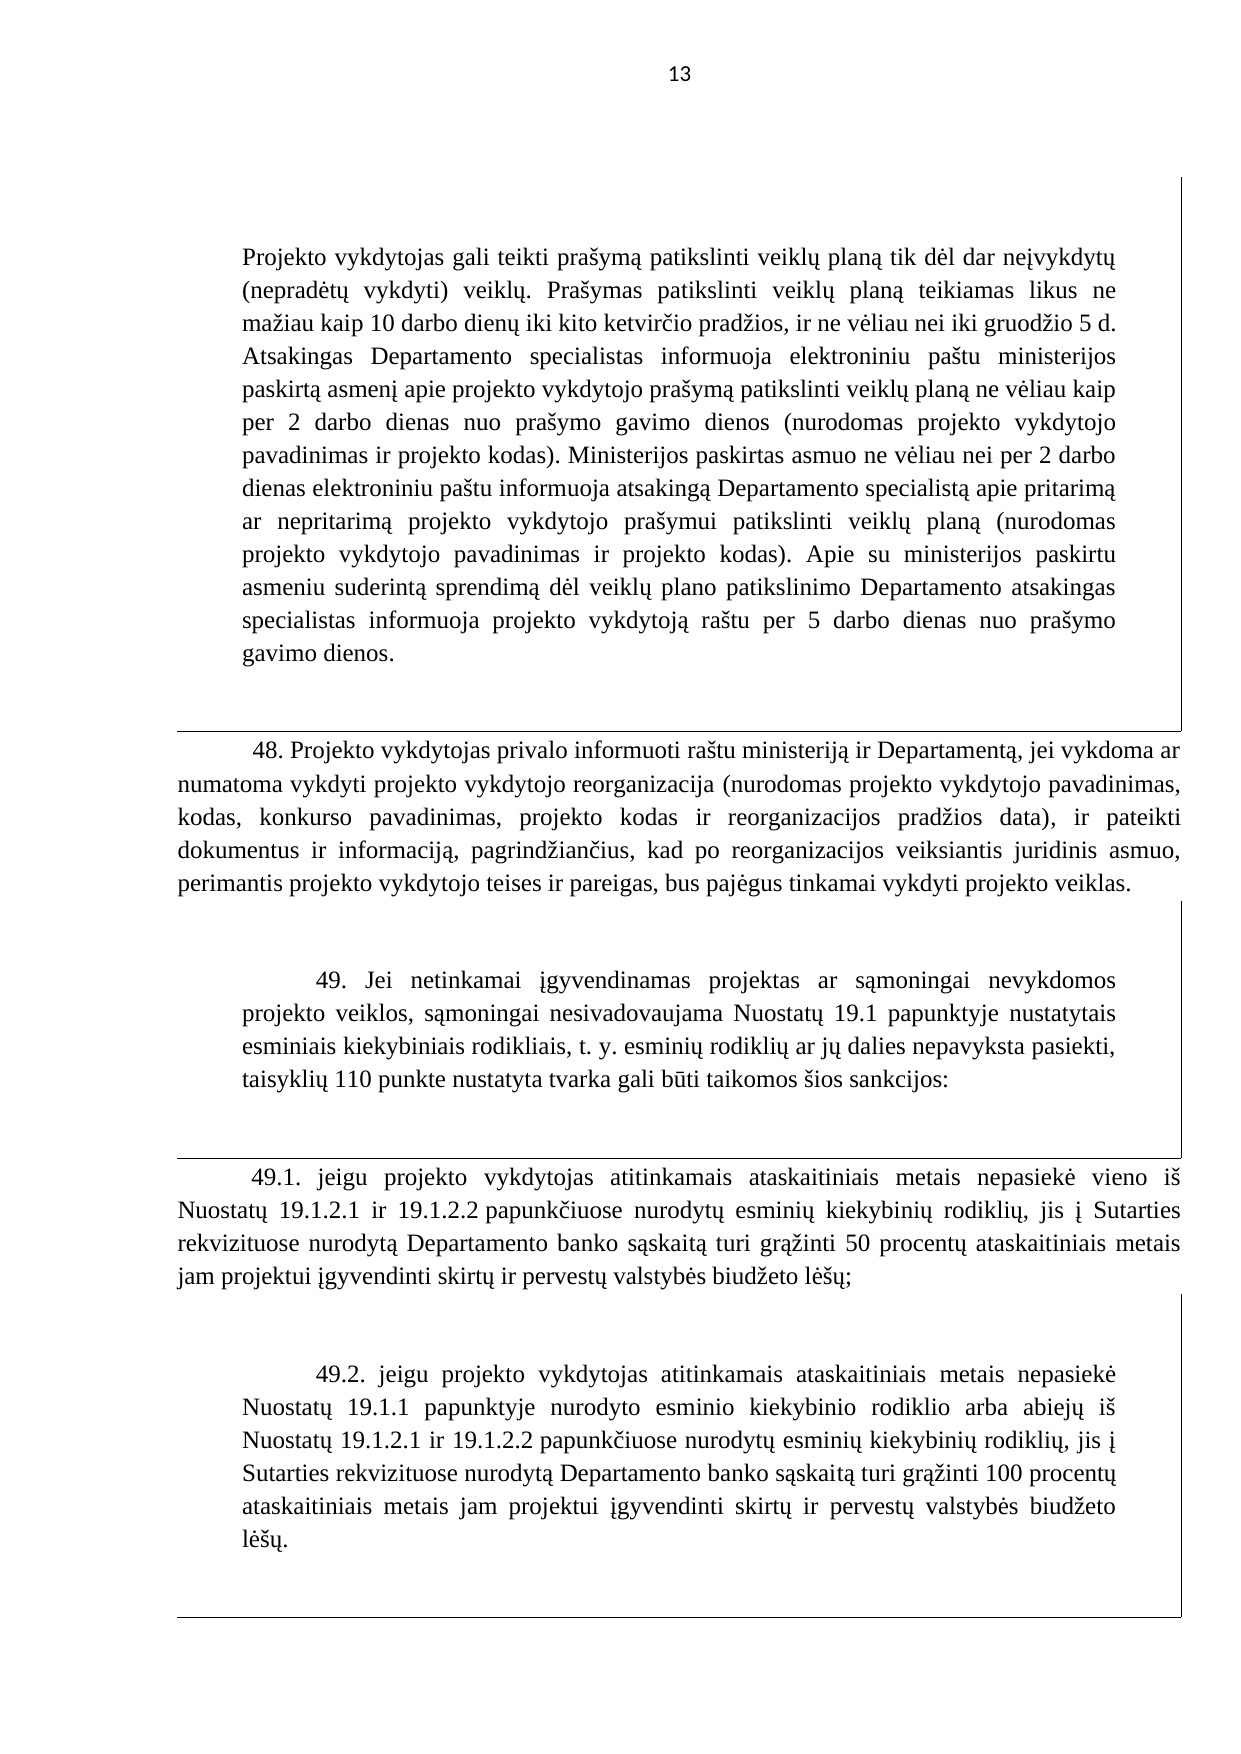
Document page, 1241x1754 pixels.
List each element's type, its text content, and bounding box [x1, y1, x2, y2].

text 48. Projekto vykdytojas privalo informuoti raštu ministeriją ir Departamentą, jei vykdoma ar numatoma vykdyti projekto vykdytojo reorganizacija (nurodomas projekto vykdytojo pavadinimas, kodas, konkurso pavadinimas, projekto kodas ir reorganizacijos pradžios data), ir pateikti dokumentus ir informaciją, pagrindžiančius, kad po reorganizacijos veiksiantis juridinis asmuo, perimantis projekto vykdytojo teises ir pareigas, bus pajėgus tinkamai vykdyti projekto veiklas. [177, 736, 1181, 896]
text 47. Norėdamas patikslinti veiklų planą, projekto vykdytojas Departamentui raštu pateikia motyvuotą prašymą patikslinti veiklų planą (nurodomas projekto vykdytojo pavadinimas, kodas, konkurso pavadinimas, projekto kodas ir išdėstomas prašymas tikslinti projekto veiklų planą), kartu pateikdamas ir lyginamąjį veiklų planą ar palyginimą, kaip keičiama informacija atitinkamose veiklų plano dalyse ar eilutėse. Projekto vykdytojas gali teikti prašymą patikslinti veiklų planą tik dėl dar neįvykdytų (nepradėtų vykdyti) veiklų. Prašymas patikslinti veiklų planą teikiamas likus ne mažiau kaip 10 darbo dienų iki kito ketvirčio pradžios, ir ne vėliau nei iki gruodžio 5 d. Atsakingas Departamento specialistas informuoja elektroniniu paštu ministerijos paskirtą asmenį apie projekto vykdytojo prašymą patikslinti veiklų planą ne vėliau kaip per 2 darbo dienas nuo prašymo gavimo dienos (nurodomas projekto vykdytojo pavadinimas ir projekto kodas). Ministerijos paskirtas asmuo ne vėliau nei per 2 darbo dienas elektroniniu paštu informuoja atsakingą Departamento specialistą apie pritarimą ar nepritarimą projekto vykdytojo prašymui patikslinti veiklų planą (nurodomas projekto vykdytojo pavadinimas ir projekto kodas). Apie su ministerijos paskirtu asmeniu suderintą sprendimą dėl veiklų plano patikslinimo Departamento atsakingas specialistas informuoja projekto vykdytoją raštu per 5 darbo dienas nuo prašymo gavimo dienos. [177, 177, 1181, 731]
text 49.1. jeigu projekto vykdytojas atitinkamais ataskaitiniais metais nepasiekė vieno iš Nuostatų 19.1.2.1 ir 19.1.2.2 papunkčiuose nurodytų esminių kiekybinių rodiklių, jis į Sutarties rekvizituose nurodytą Departamento banko sąskaitą turi grąžinti 50 procentų ataskaitiniais metais jam projektui įgyvendinti skirtų ir pervestų valstybės biudžeto lėšų; [177, 1162, 1181, 1290]
text 49.2. jeigu projekto vykdytojas atitinkamais ataskaitiniais metais nepasiekė Nuostatų 19.1.1 papunktyje nurodyto esminio kiekybinio rodiklio arba abiejų iš Nuostatų 19.1.2.1 ir 19.1.2.2 papunkčiuose nurodytų esminių kiekybinių rodiklių, jis į Sutarties rekvizituose nurodytą Departamento banko sąskaitą turi grąžinti 100 procentų ataskaitiniais metais jam projektui įgyvendinti skirtų ir pervestų valstybės biudžeto lėšų. [177, 1294, 1181, 1617]
text 49. Jei netinkamai įgyvendinamas projektas ar sąmoningai nevykdomos projekto veiklos, sąmoningai nesivadovaujama Nuostatų 19.1 papunktyje nustatytais esminiais kiekybiniais rodikliais, t. y. esminių rodiklių ar jų dalies nepavyksta pasiekti, taisyklių 110 punkte nustatyta tvarka gali būti taikomos šios sankcijos: [177, 901, 1181, 1158]
